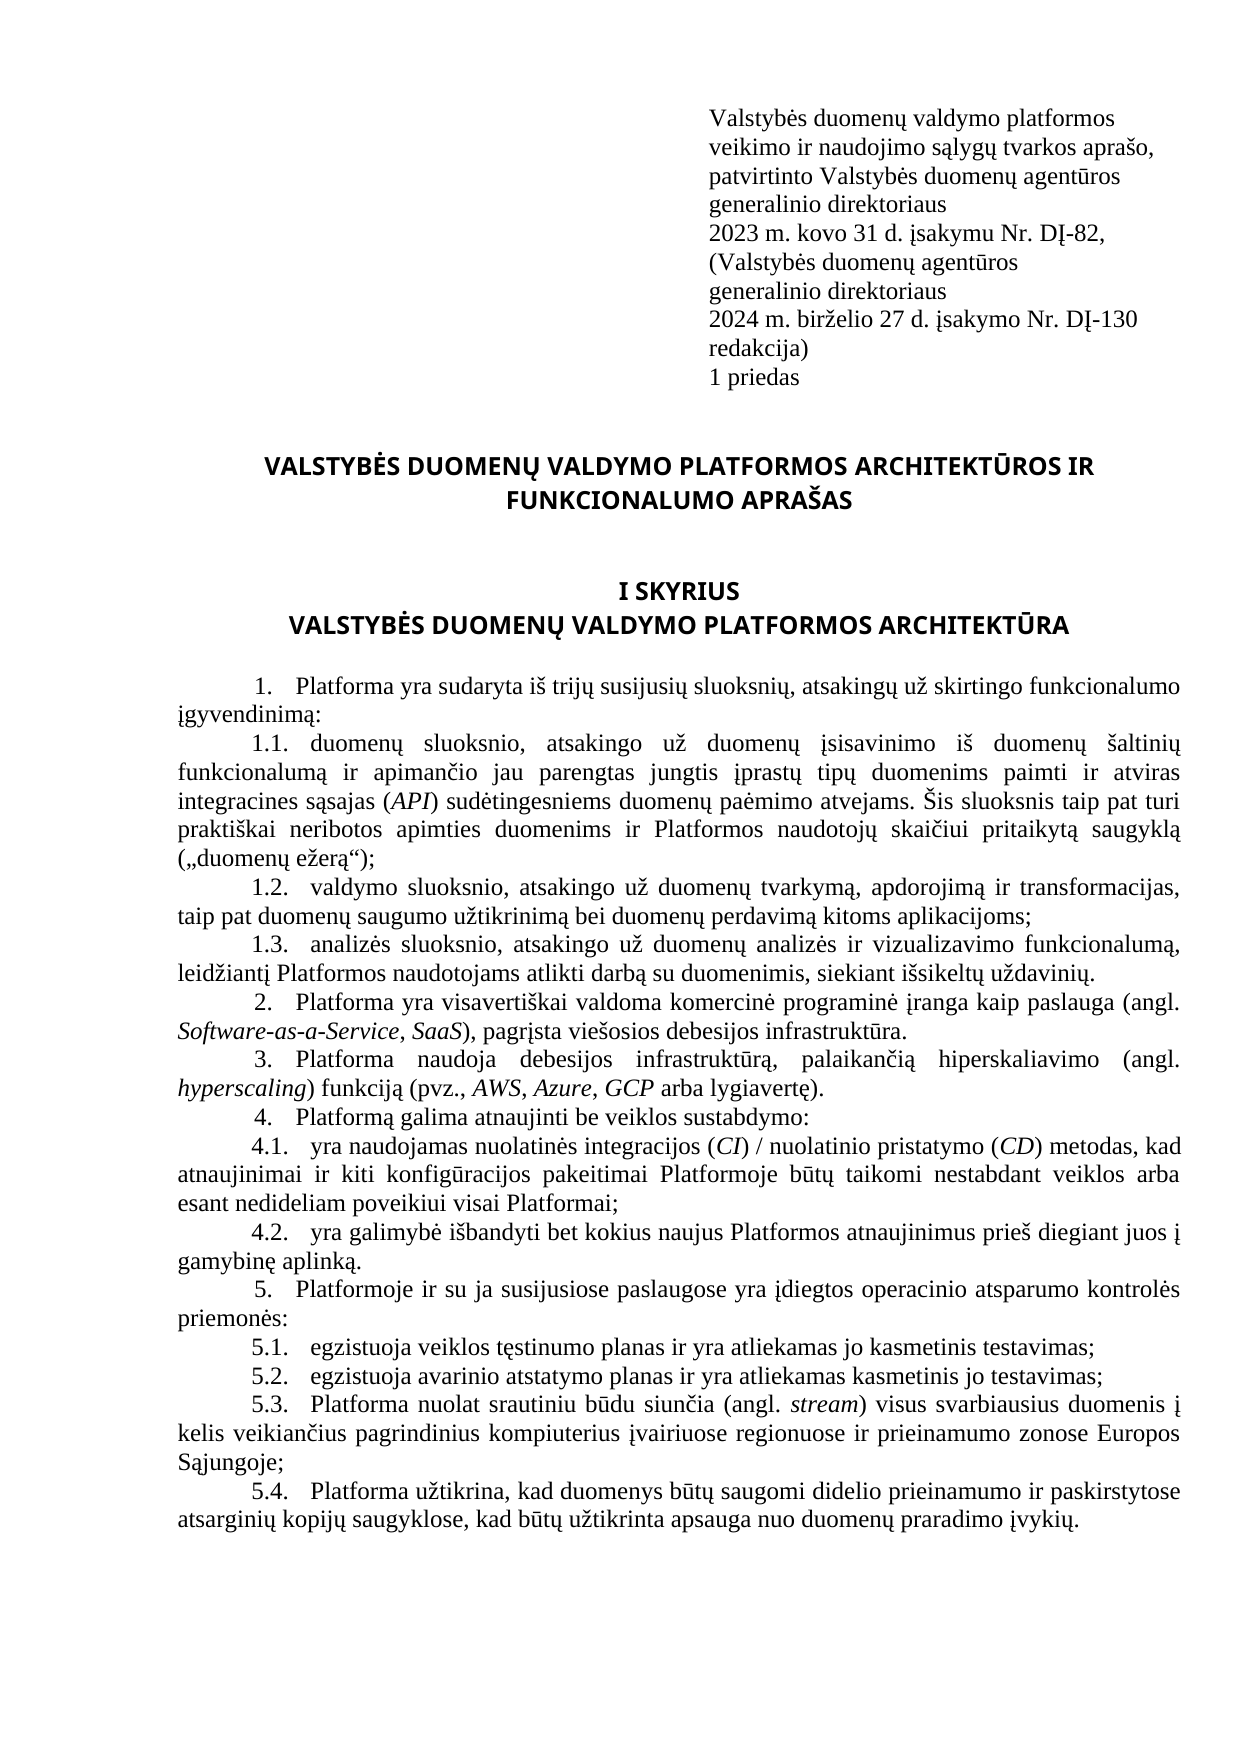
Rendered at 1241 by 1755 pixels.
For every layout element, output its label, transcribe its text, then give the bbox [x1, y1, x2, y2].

text 1. Platforma yra sudaryta iš trijų susijusių sluoksnių, atsakingų už skirtingo funkcionalumo įgyvendinimą: [177, 671, 1181, 728]
text 1 priedas [177, 362, 1181, 391]
text 4.2. yra galimybė išbandyti bet kokius naujus Platformos atnaujinimus prieš diegiant juos į gamybinę aplinką. [177, 1217, 1181, 1274]
text VALSTYBĖS DUOMENŲ VALDYMO PLATFORMOS ARCHITEKTŪRA [177, 608, 1181, 642]
text 2023 m. kovo 31 d. įsakymu Nr. DĮ‑82, [177, 218, 1181, 247]
text Valstybės duomenų valdymo platformos [177, 103, 1181, 132]
text 3. Platforma naudoja debesijos infrastruktūrą, palaikančią hiperskaliavimo (angl. hyperscaling) funkciją (pvz., AWS, Azure, GCP arba lygiavertę). [177, 1044, 1181, 1102]
text redakcija) [177, 333, 1181, 362]
text 1.3. analizės sluoksnio, atsakingo už duomenų analizės ir vizualizavimo funkcionalumą, leidžiantį Platformos naudotojams atlikti darbą su duomenimis, siekiant išsikeltų uždavinių. [177, 929, 1181, 987]
text 5.4. Platforma užtikrina, kad duomenys būtų saugomi didelio prieinamumo ir paskirstytose atsarginių kopijų saugyklose, kad būtų užtikrinta apsauga nuo duomenų praradimo įvykių. [177, 1476, 1181, 1533]
text 2. Platforma yra visavertiškai valdoma komercinė programinė įranga kaip paslauga (angl. Software-as-a-Service, SaaS), pagrįsta viešosios debesijos infrastruktūra. [177, 987, 1181, 1044]
text VALSTYBĖS DUOMENŲ VALDYMO PLATFORMOS architektūros ir funkcionalumo aprašas [177, 448, 1181, 516]
text 4. Platformą galima atnaujinti be veiklos sustabdymo: [177, 1102, 1181, 1131]
text (Valstybės duomenų agentūros [177, 247, 1181, 276]
text veikimo ir naudojimo sąlygų tvarkos aprašo, [177, 132, 1181, 161]
text 1.2. valdymo sluoksnio, atsakingo už duomenų tvarkymą, apdorojimą ir transformacijas, taip pat duomenų saugumo užtikrinimą bei duomenų perdavimą kitoms aplikacijoms; [177, 872, 1181, 929]
text 4.1. yra naudojamas nuolatinės integracijos (CI) / nuolatinio pristatymo (CD) metodas, kad atnaujinimai ir kiti konfigūracijos pakeitimai Platformoje būtų taikomi nestabdant veiklos arba esant nedideliam poveikiui visai Platformai; [177, 1131, 1181, 1217]
text patvirtinto Valstybės duomenų agentūros [177, 161, 1181, 189]
text 5.3. Platforma nuolat srautiniu būdu siunčia (angl. stream) visus svarbiausius duomenis į kelis veikiančius pagrindinius kompiuterius įvairiuose regionuose ir prieinamumo zonose Europos Sąjungoje; [177, 1389, 1181, 1476]
text generalinio direktoriaus [177, 276, 1181, 304]
text 5. Platformoje ir su ja susijusiose paslaugose yra įdiegtos operacinio atsparumo kontrolės priemonės: [177, 1274, 1181, 1332]
text generalinio direktoriaus [177, 189, 1181, 218]
text 1.1. duomenų sluoksnio, atsakingo už duomenų įsisavinimo iš duomenų šaltinių funkcionalumą ir apimančio jau parengtas jungtis įprastų tipų duomenims paimti ir atviras integracines sąsajas (API) sudėtingesniems duomenų paėmimo atvejams. Šis sluoksnis taip pat turi praktiškai neribotos apimties duomenims ir Platformos naudotojų skaičiui pritaikytą saugyklą („duomenų ežerą“); [177, 728, 1181, 872]
text 5.2. egzistuoja avarinio atstatymo planas ir yra atliekamas kasmetinis jo testavimas; [177, 1361, 1181, 1389]
text 5.1. egzistuoja veiklos tęstinumo planas ir yra atliekamas jo kasmetinis testavimas; [177, 1332, 1181, 1361]
text I SKYRIUS [177, 574, 1181, 608]
text 2024 m. birželio 27 d. įsakymo Nr. DĮ-130 [177, 304, 1181, 333]
